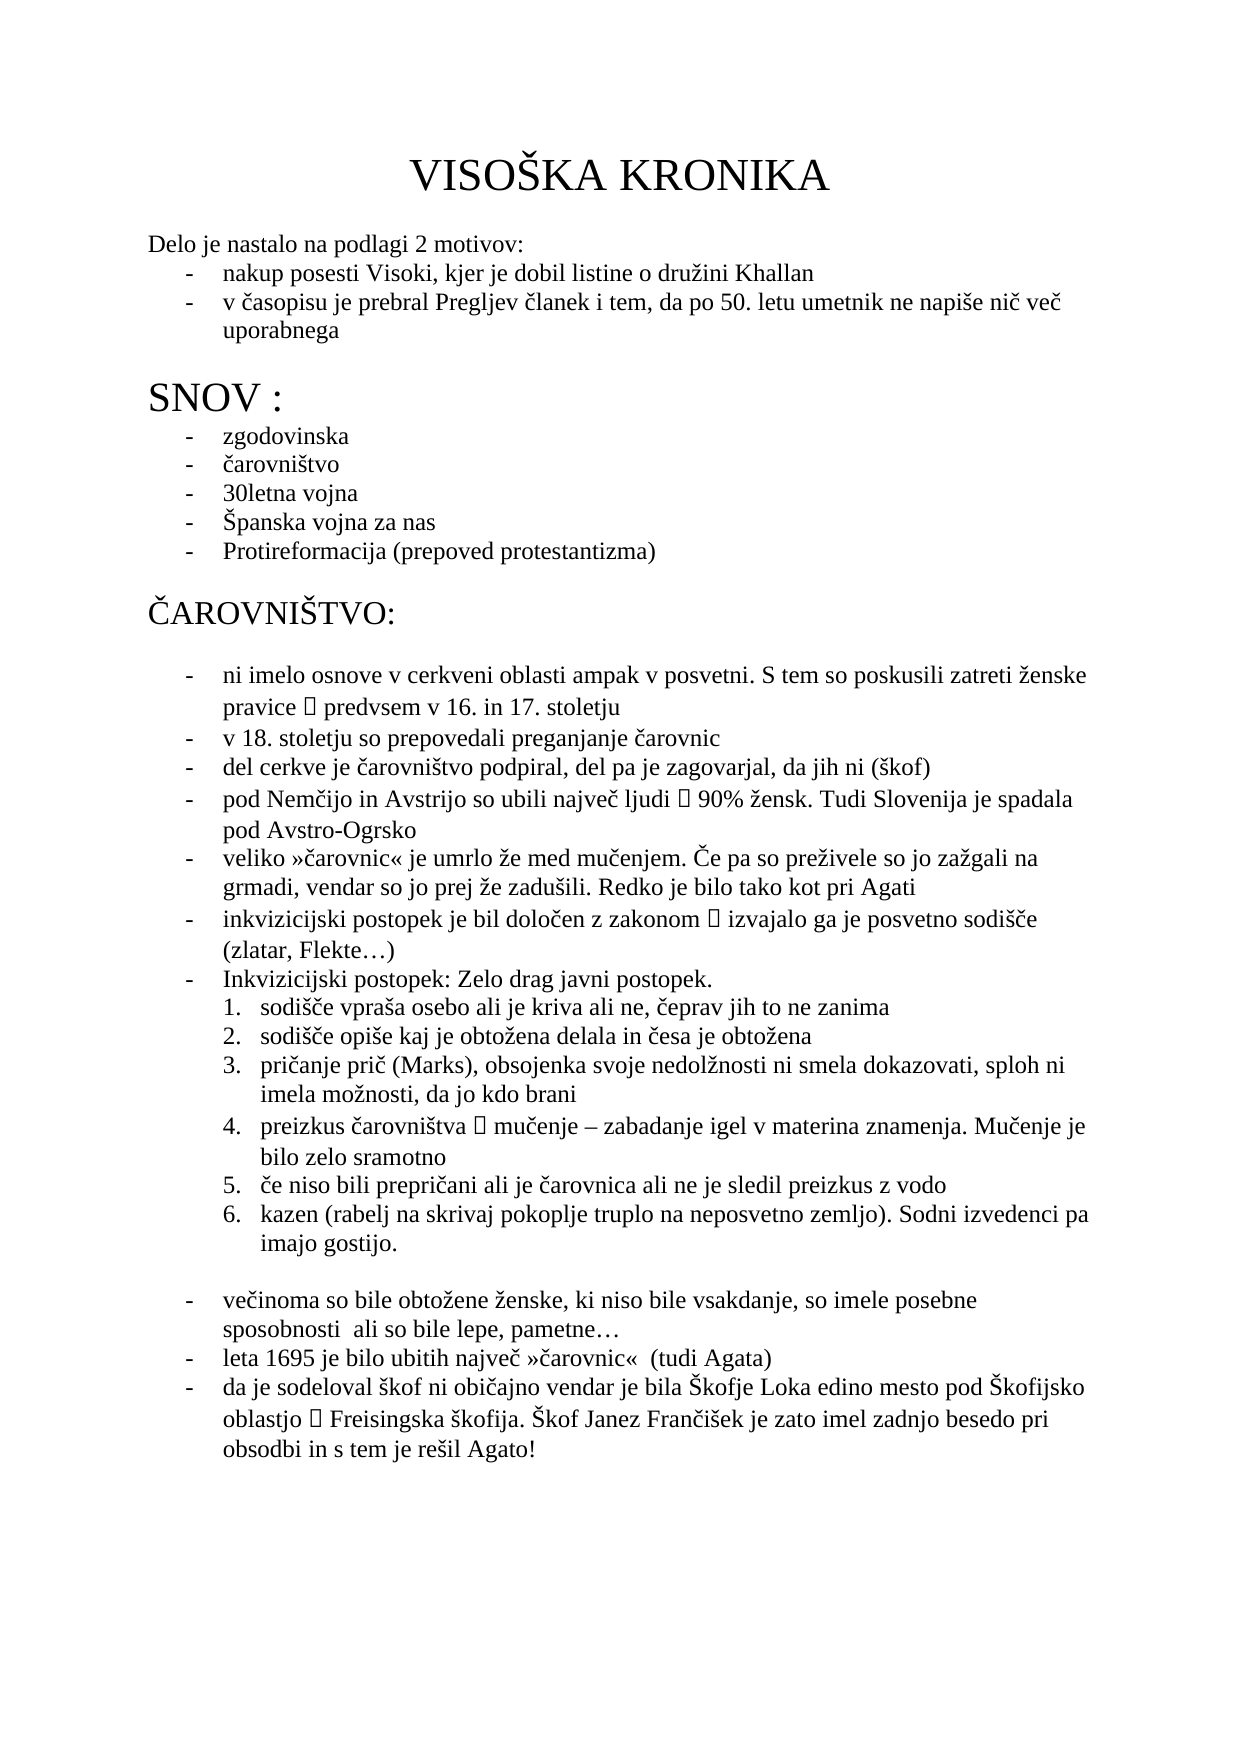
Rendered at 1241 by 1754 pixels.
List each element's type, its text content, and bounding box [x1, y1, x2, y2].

list v časopisu je prebral Pregljev članek i tem, da po 50. letu umetnik ne napiše nič več uporabnega [185, 287, 1093, 344]
text Delo je nastalo na podlagi 2 motivov: [148, 229, 1093, 258]
list inkvizicijski postopek je bil določen z zakonom  izvajalo ga je posvetno sodišče (zlatar, Flekte…) [185, 901, 1093, 964]
text SNOV : [148, 373, 1093, 421]
list v 18. stoletju so prepovedali preganjanje čarovnic [185, 723, 1093, 752]
list če niso bili prepričani ali je čarovnica ali ne je sledil preizkus z vodo [223, 1170, 1093, 1199]
list nakup posesti Visoki, kjer je dobil listine o družini Khallan [185, 258, 1093, 287]
text VISOŠKA KRONIKA [148, 148, 1093, 200]
list Španska vojna za nas [185, 507, 1093, 536]
text ČAROVNIŠTVO: [148, 593, 1093, 632]
list sodišče vpraša osebo ali je kriva ali ne, čeprav jih to ne zanima [223, 992, 1093, 1021]
list zgodovinska [185, 421, 1093, 449]
list ni imelo osnove v cerkveni oblasti ampak v posvetni. S tem so poskusili zatreti ženske pravice  predvsem v 16. in 17. stoletju [185, 660, 1093, 723]
list pod Nemčijo in Avstrijo so ubili največ ljudi  90% žensk. Tudi Slovenija je spadala pod Avstro-Ogrsko [185, 781, 1093, 843]
list Protireformacija (prepoved protestantizma) [185, 536, 1093, 564]
list Inkvizicijski postopek: Zelo drag javni postopek. [185, 964, 1093, 992]
list večinoma so bile obtožene ženske, ki niso bile vsakdanje, so imele posebne sposobnosti ali so bile lepe, pametne… [185, 1285, 1093, 1343]
list leta 1695 je bilo ubitih največ »čarovnic« (tudi Agata) [185, 1343, 1093, 1372]
list da je sodeloval škof ni običajno vendar je bila Škofje Loka edino mesto pod Škofijsko oblastjo  Freisingska škofija. Škof Janez Frančišek je zato imel zadnjo besedo pri obsodbi in s tem je rešil Agato! [185, 1372, 1093, 1463]
list čarovništvo [185, 449, 1093, 478]
list preizkus čarovništva  mučenje – zabadanje igel v materina znamenja. Mučenje je bilo zelo sramotno [223, 1107, 1093, 1170]
list sodišče opiše kaj je obtožena delala in česa je obtožena [223, 1021, 1093, 1050]
list veliko »čarovnic« je umrlo že med mučenjem. Če pa so preživele so jo zažgali na grmadi, vendar so jo prej že zadušili. Redko je bilo tako kot pri Agati [185, 843, 1093, 901]
list pričanje prič (Marks), obsojenka svoje nedolžnosti ni smela dokazovati, sploh ni imela možnosti, da jo kdo brani [223, 1050, 1093, 1107]
list del cerkve je čarovništvo podpiral, del pa je zagovarjal, da jih ni (škof) [185, 752, 1093, 781]
list kazen (rabelj na skrivaj pokoplje truplo na neposvetno zemljo). Sodni izvedenci pa imajo gostijo. [223, 1199, 1093, 1257]
list 30letna vojna [185, 478, 1093, 507]
